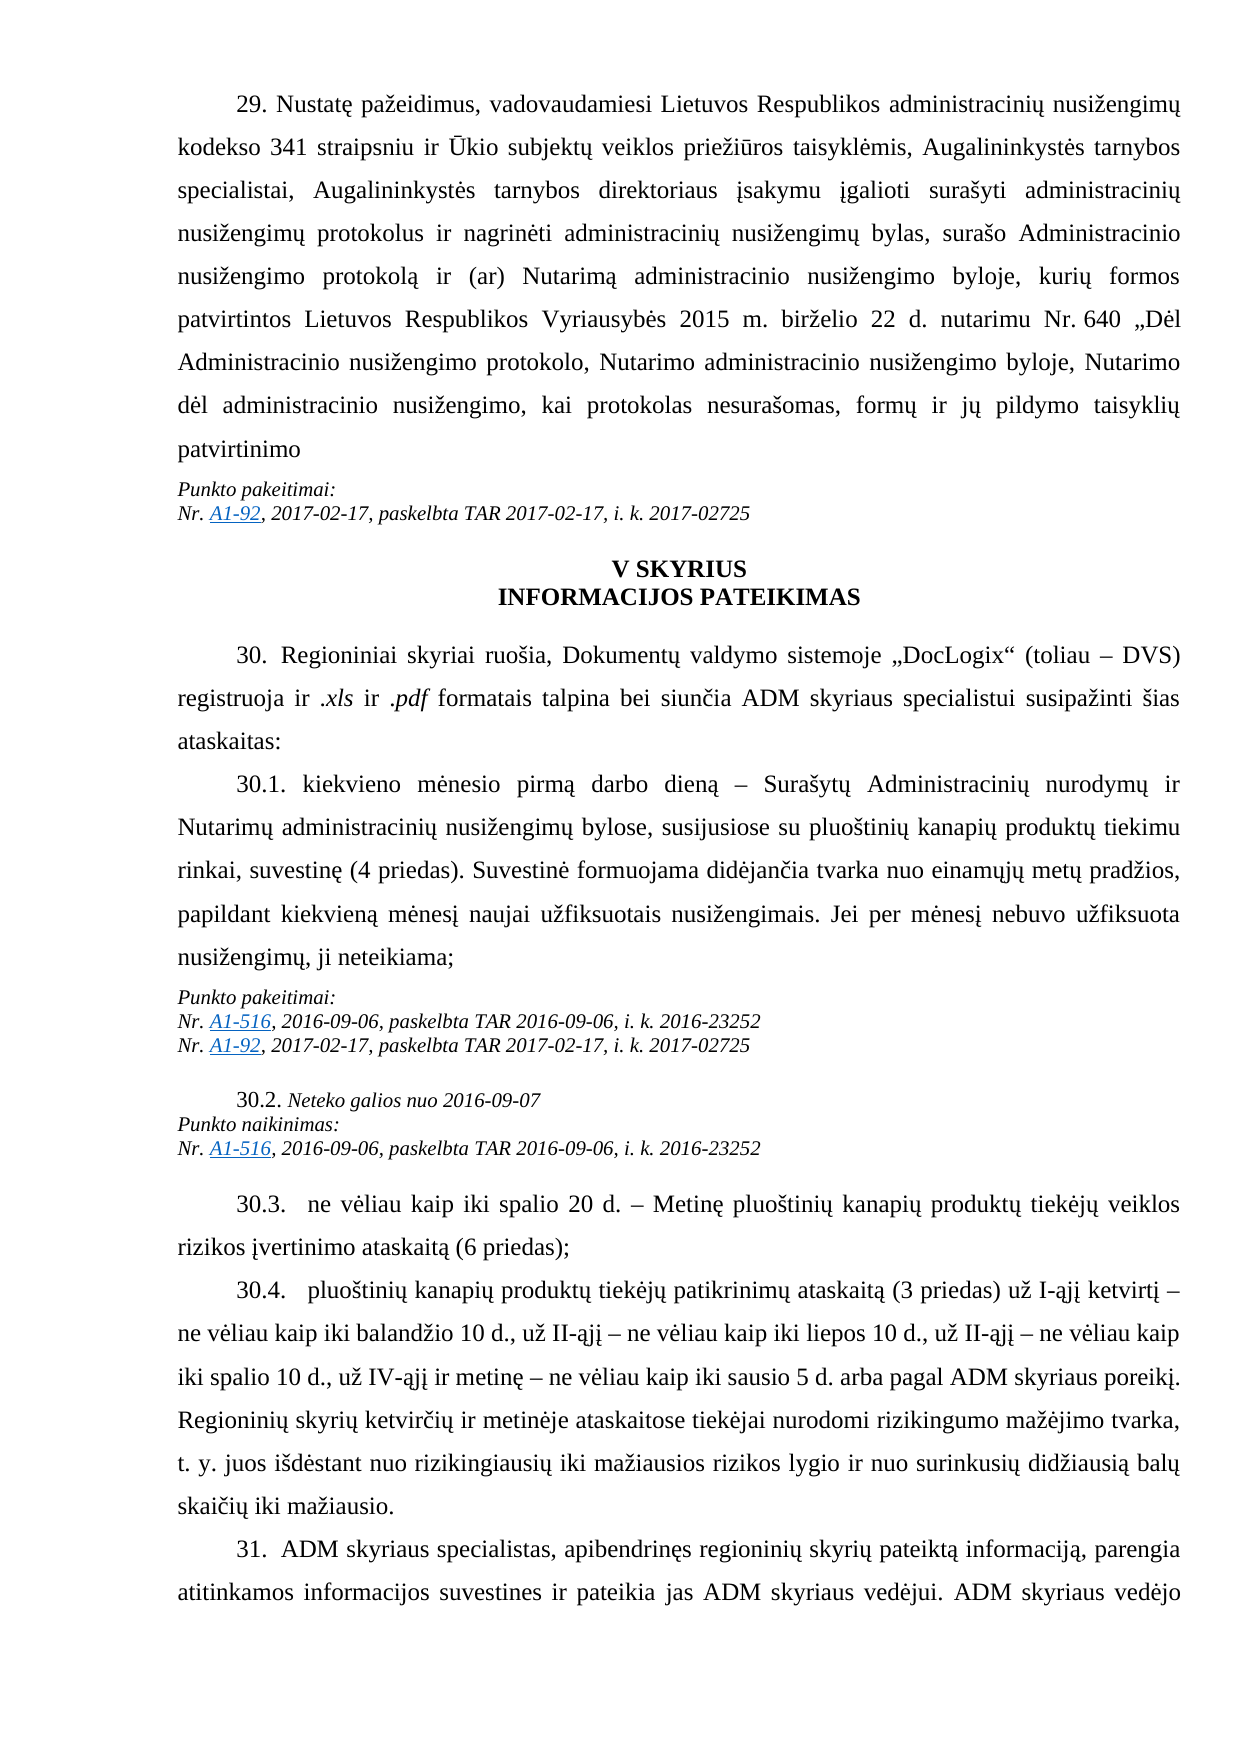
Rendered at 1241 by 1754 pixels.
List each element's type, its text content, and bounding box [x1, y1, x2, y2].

text 30.3. ne vėliau kaip iki spalio 20 d. – Metinę pluoštinių kanapių produktų tiekėjų veiklos rizikos įvertinimo ataskaitą (6 priedas); [177, 1189, 1181, 1261]
text 29. Nustatę pažeidimus, vadovaudamiesi Lietuvos Respublikos administracinių nusižengimų kodekso 341 straipsniu ir Ūkio subjektų veiklos priežiūros taisyklėmis, Augalininkystės tarnybos specialistai, Augalininkystės tarnybos direktoriaus įsakymu įgalioti surašyti administracinių nusižengimų protokolus ir nagrinėti administracinių nusižengimų bylas, surašo Administracinio nusižengimo protokolą ir (ar) Nutarimą administracinio nusižengimo byloje, kurių formos patvirtintos Lietuvos Respublikos Vyriausybės 2015 m. birželio 22 d. nutarimu Nr. 640 „Dėl Administracinio nusižengimo protokolo, Nutarimo administracinio nusižengimo byloje, Nutarimo dėl administracinio nusižengimo, kai protokolas nesurašomas, formų ir jų pildymo taisyklių patvirtinimo [177, 89, 1181, 462]
text Punkto pakeitimai: [177, 477, 1181, 501]
text 31. ADM skyriaus specialistas, apibendrinęs regioninių skyrių pateiktą informaciją, parengia atitinkamos informacijos suvestines ir pateikia jas ADM skyriaus vedėjui. ADM skyriaus vedėjo [177, 1534, 1181, 1606]
text 30.1. kiekvieno mėnesio pirmą darbo dieną – Surašytų Administracinių nurodymų ir Nutarimų administracinių nusižengimų bylose, susijusiose su pluoštinių kanapių produktų tiekimu rinkai, suvestinę (4 priedas). Suvestinė formuojama didėjančia tvarka nuo einamųjų metų pradžios, papildant kiekvieną mėnesį naujai užfiksuotais nusižengimais. Jei per mėnesį nebuvo užfiksuota nusižengimų, ji neteikiama; [177, 769, 1181, 971]
text 30. Regioniniai skyriai ruošia, Dokumentų valdymo sistemoje „DocLogix“ (toliau – DVS) registruoja ir .xls ir .pdf formatais talpina bei siunčia ADM skyriaus specialistui susipažinti šias ataskaitas: [177, 640, 1181, 755]
text Nr. A1-92, 2017-02-17, paskelbta TAR 2017-02-17, i. k. 2017-02725 [177, 1033, 1181, 1057]
text Punkto naikinimas: [177, 1112, 1181, 1136]
text V SKYRIUS [177, 554, 1181, 582]
text Nr. A1-92, 2017-02-17, paskelbta TAR 2017-02-17, i. k. 2017-02725 [177, 501, 1181, 525]
text Nr. A1-516, 2016-09-06, paskelbta TAR 2016-09-06, i. k. 2016-23252 [177, 1009, 1181, 1033]
text 30.2. Neteko galios nuo 2016-09-07 [177, 1086, 1181, 1112]
text 30.4. pluoštinių kanapių produktų tiekėjų patikrinimų ataskaitą (3 priedas) už I-ąjį ketvirtį – ne vėliau kaip iki balandžio 10 d., už II-ąjį – ne vėliau kaip iki liepos 10 d., už II-ąjį – ne vėliau kaip iki spalio 10 d., už IV-ąjį ir metinę – ne vėliau kaip iki sausio 5 d. arba pagal ADM skyriaus poreikį. Regioninių skyrių ketvirčių ir metinėje ataskaitose tiekėjai nurodomi rizikingumo mažėjimo tvarka, t. y. juos išdėstant nuo rizikingiausių iki mažiausios rizikos lygio ir nuo surinkusių didžiausią balų skaičių iki mažiausio. [177, 1275, 1181, 1520]
text Punkto pakeitimai: [177, 985, 1181, 1009]
text INFORMACIJOS PATEIKIMAS [177, 582, 1181, 611]
text Nr. A1-516, 2016-09-06, paskelbta TAR 2016-09-06, i. k. 2016-23252 [177, 1136, 1181, 1160]
